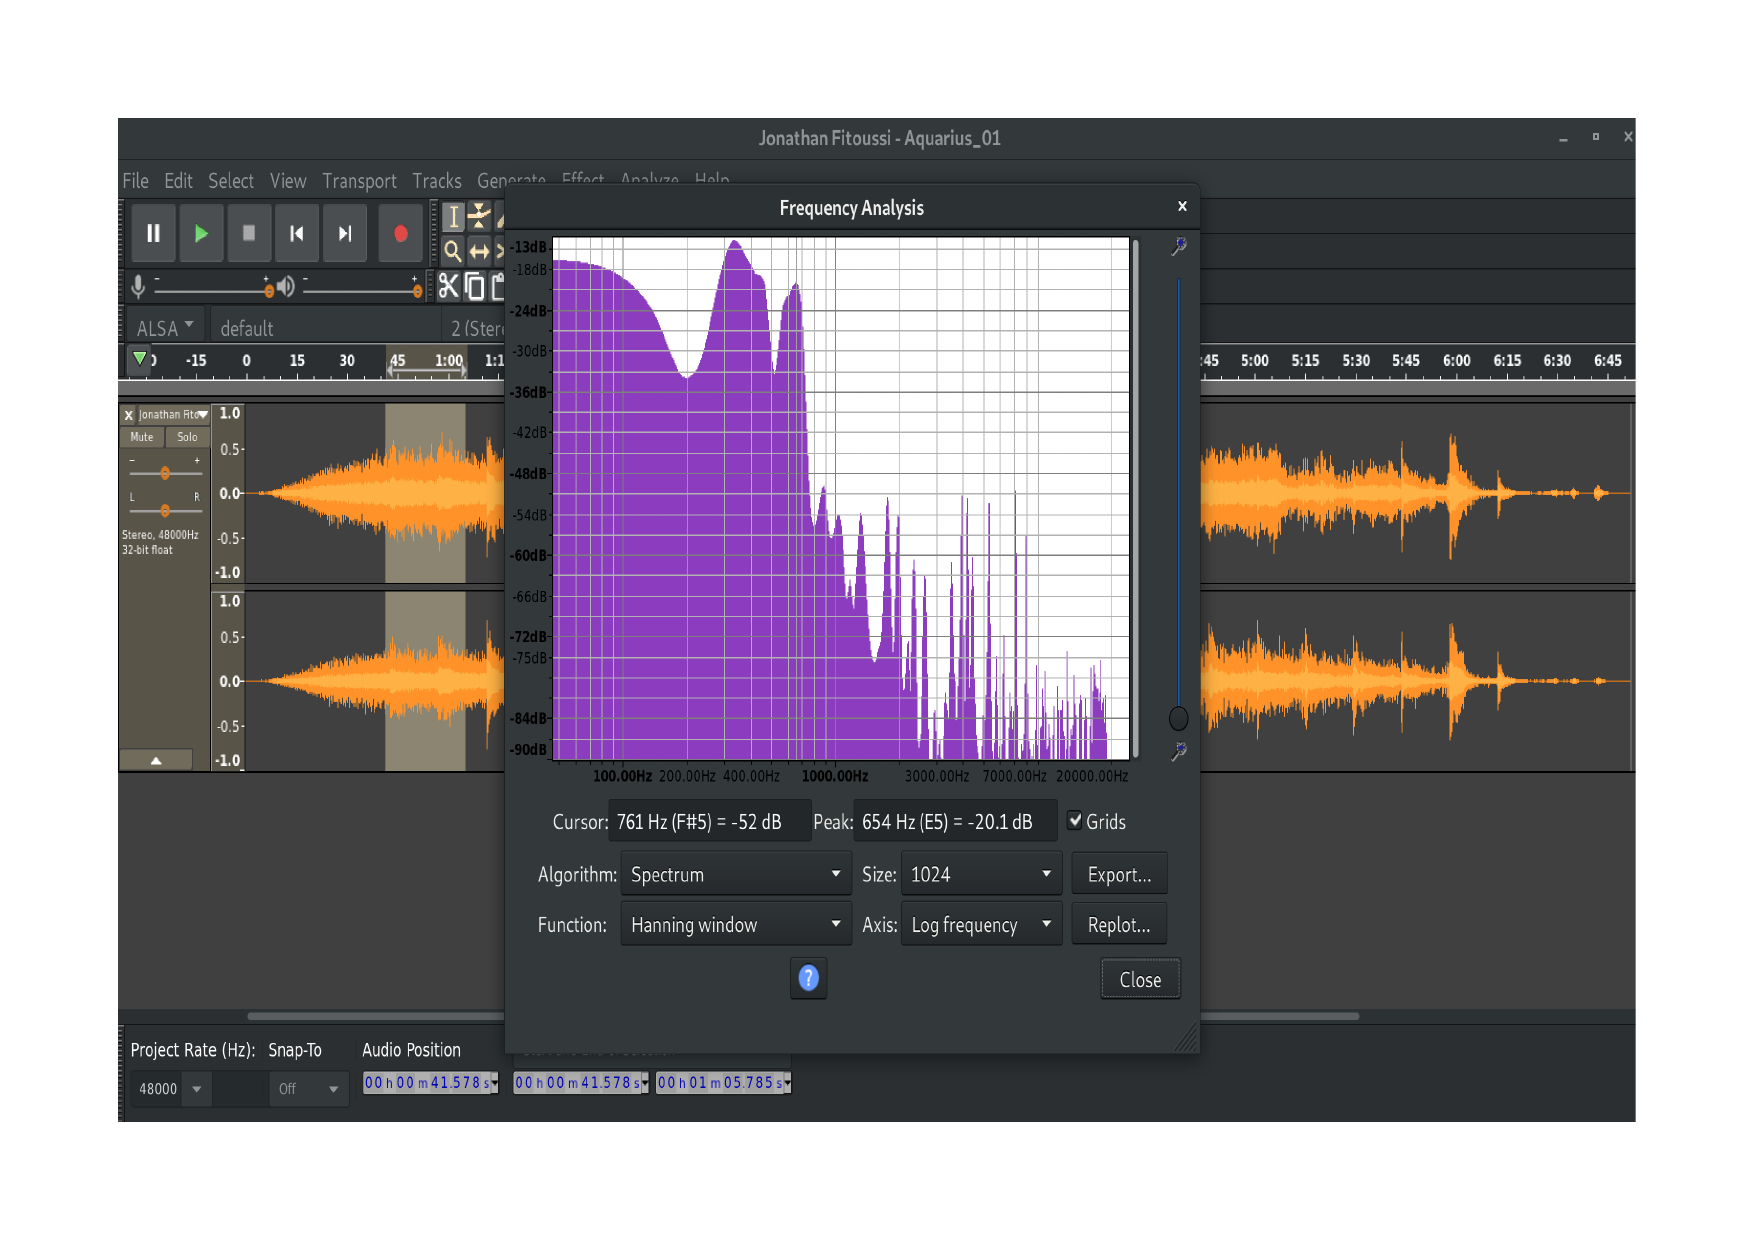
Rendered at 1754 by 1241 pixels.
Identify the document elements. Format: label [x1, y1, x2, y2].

picture [118, 118, 1636, 1122]
